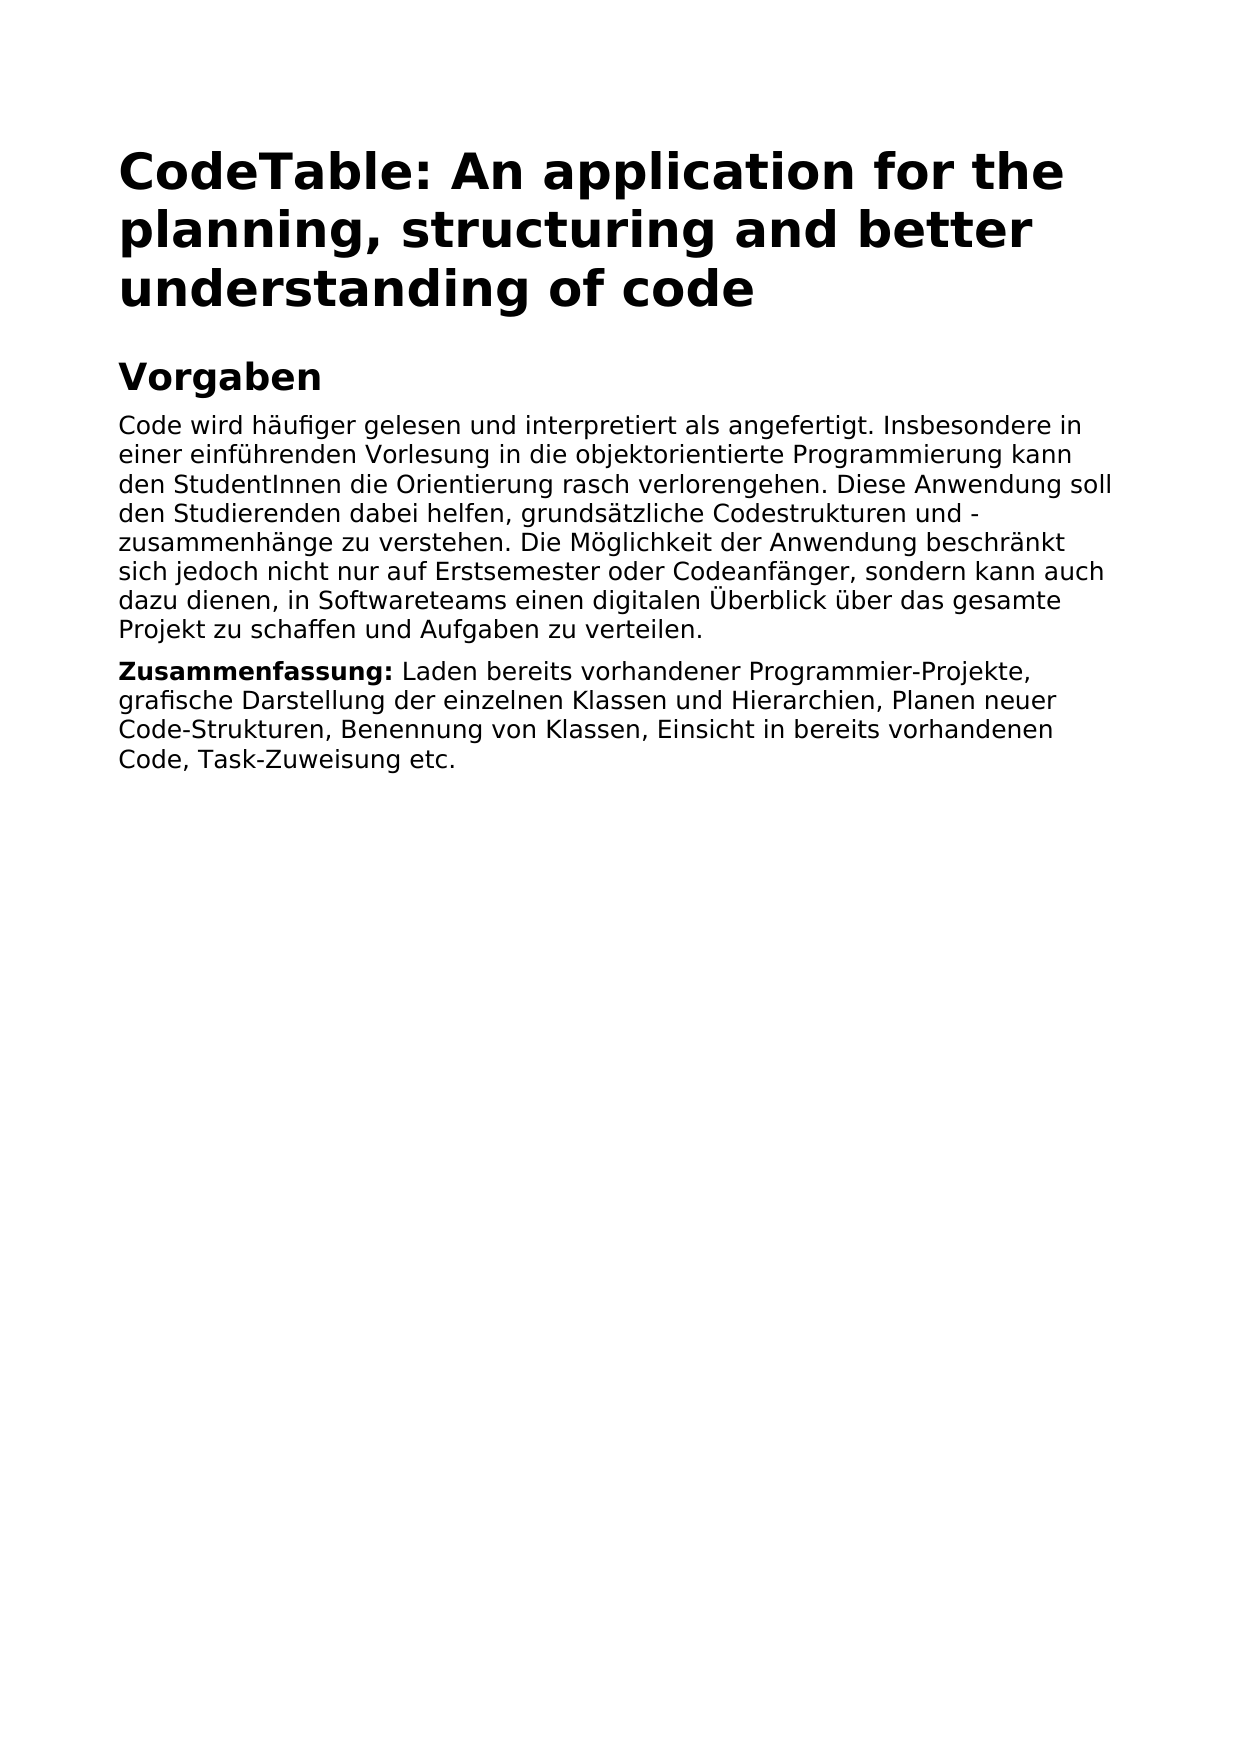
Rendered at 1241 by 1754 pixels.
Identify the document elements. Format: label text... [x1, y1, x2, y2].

subtitle Vorgaben [118, 355, 1122, 399]
text Code wird häufiger gelesen und interpretiert als angefertigt. Insbesondere in einer einführenden Vorlesung in die objektorientierte Programmierung kann den StudentInnen die Orientierung rasch verlorengehen. Diese Anwendung soll den Studierenden dabei helfen, grundsätzliche Codestrukturen und -zusammenhänge zu verstehen. Die Möglichkeit der Anwendung beschränkt sich jedoch nicht nur auf Erstsemester oder Codeanfänger, sondern kann auch dazu dienen, in Softwareteams einen digitalen Überblick über das gesamte Projekt zu schaffen und Aufgaben zu verteilen. [118, 411, 1122, 645]
text Zusammenfassung: Laden bereits vorhandener Programmier-Projekte, grafische Darstellung der einzelnen Klassen und Hierarchien, Planen neuer Code-Strukturen, Benennung von Klassen, Einsicht in bereits vorhandenen Code, Task-Zuweisung etc. [118, 657, 1122, 774]
subtitle CodeTable: An application for the planning, structuring and better understanding of code [118, 143, 1122, 318]
